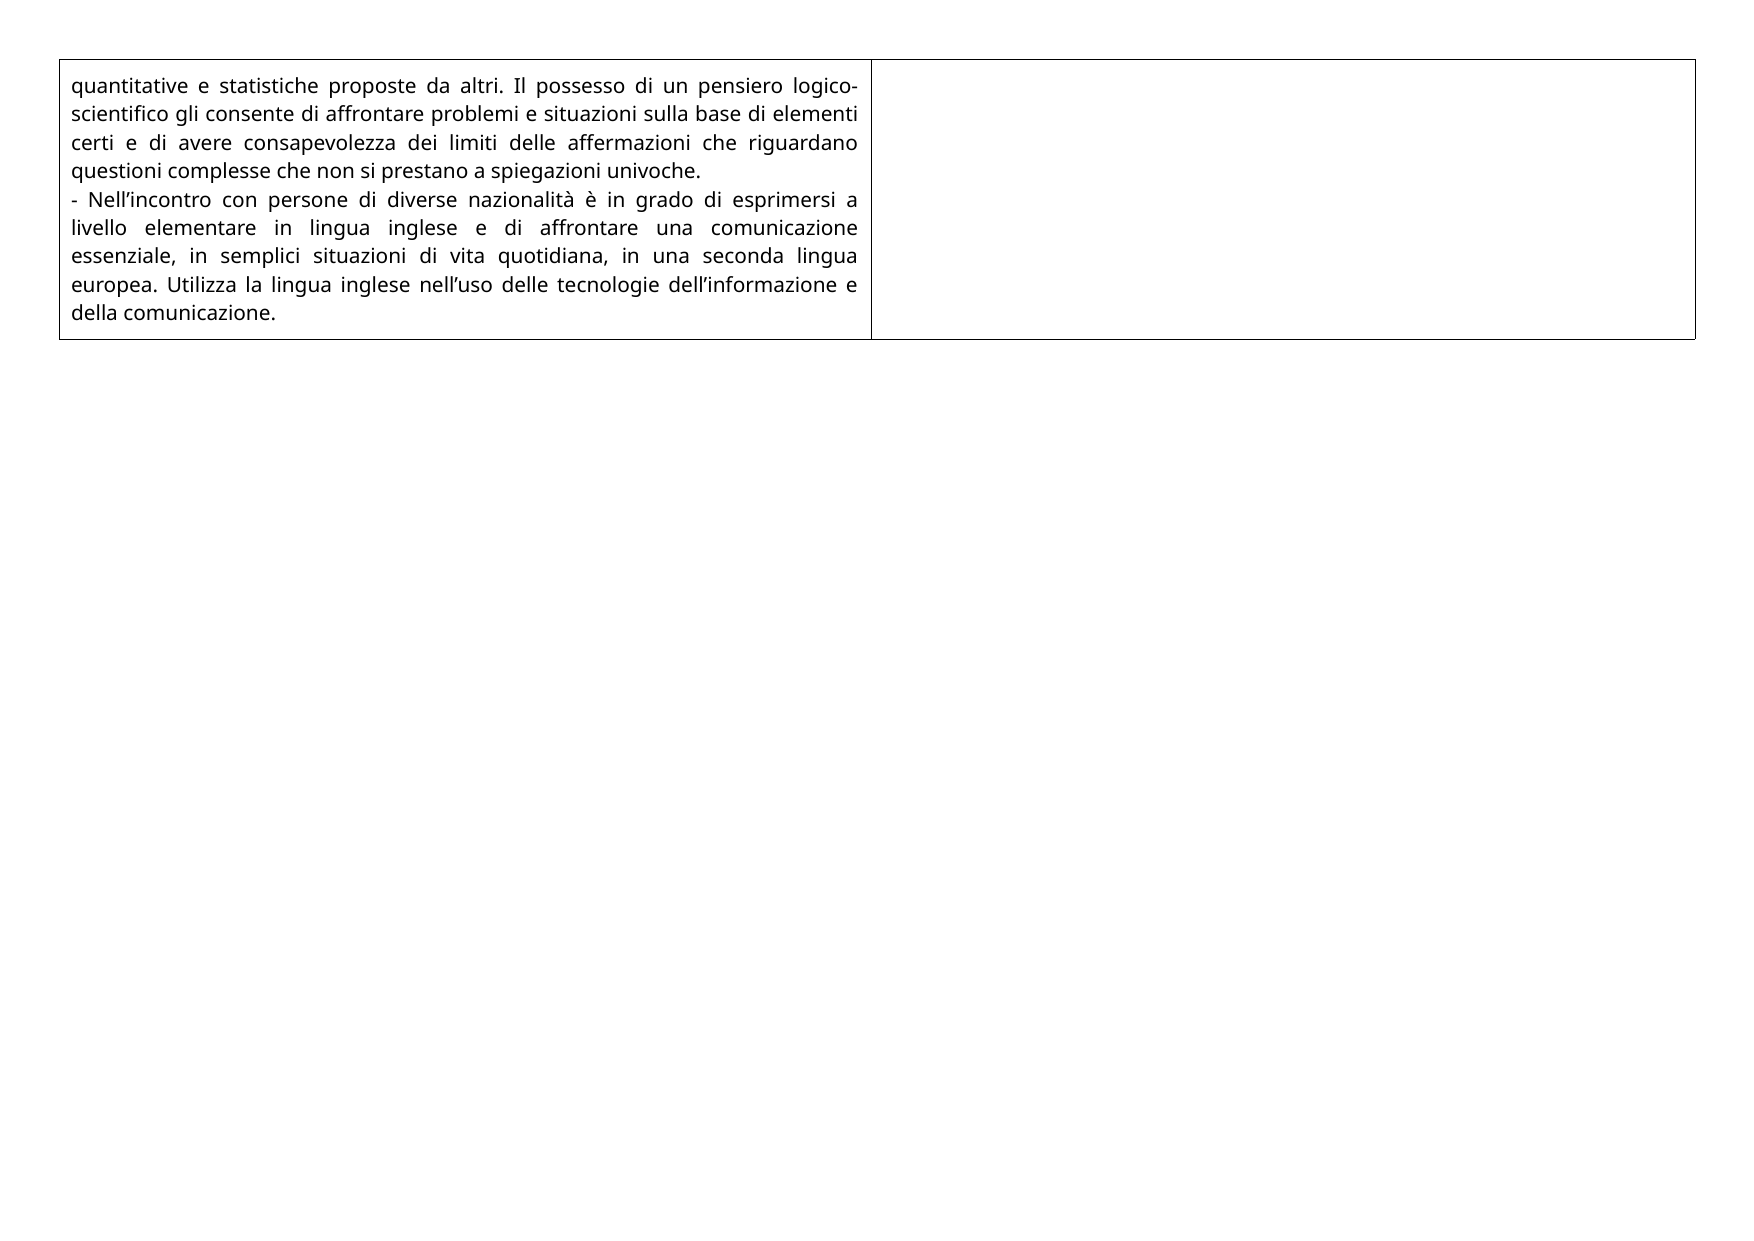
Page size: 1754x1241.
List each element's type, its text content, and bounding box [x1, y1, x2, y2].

table_cell quantitative e statistiche proposte da altri. Il possesso di un pensiero logico-scientifico gli consente di affrontare problemi e situazioni sulla base di elementi certi e di avere consapevolezza dei limiti delle affermazioni che riguardano questioni complesse che non si prestano a spiegazioni univoche. - Nell’incontro con persone di diverse nazionalità è in grado di esprimersi a livello elementare in lingua inglese e di affrontare una comunicazione essenziale, in semplici situazioni di vita quotidiana, in una seconda lingua europea. Utilizza la lingua inglese nell’uso delle tecnologie dell’informazione e della comunicazione. [60, 60, 871, 339]
table_cell [872, 60, 1695, 339]
